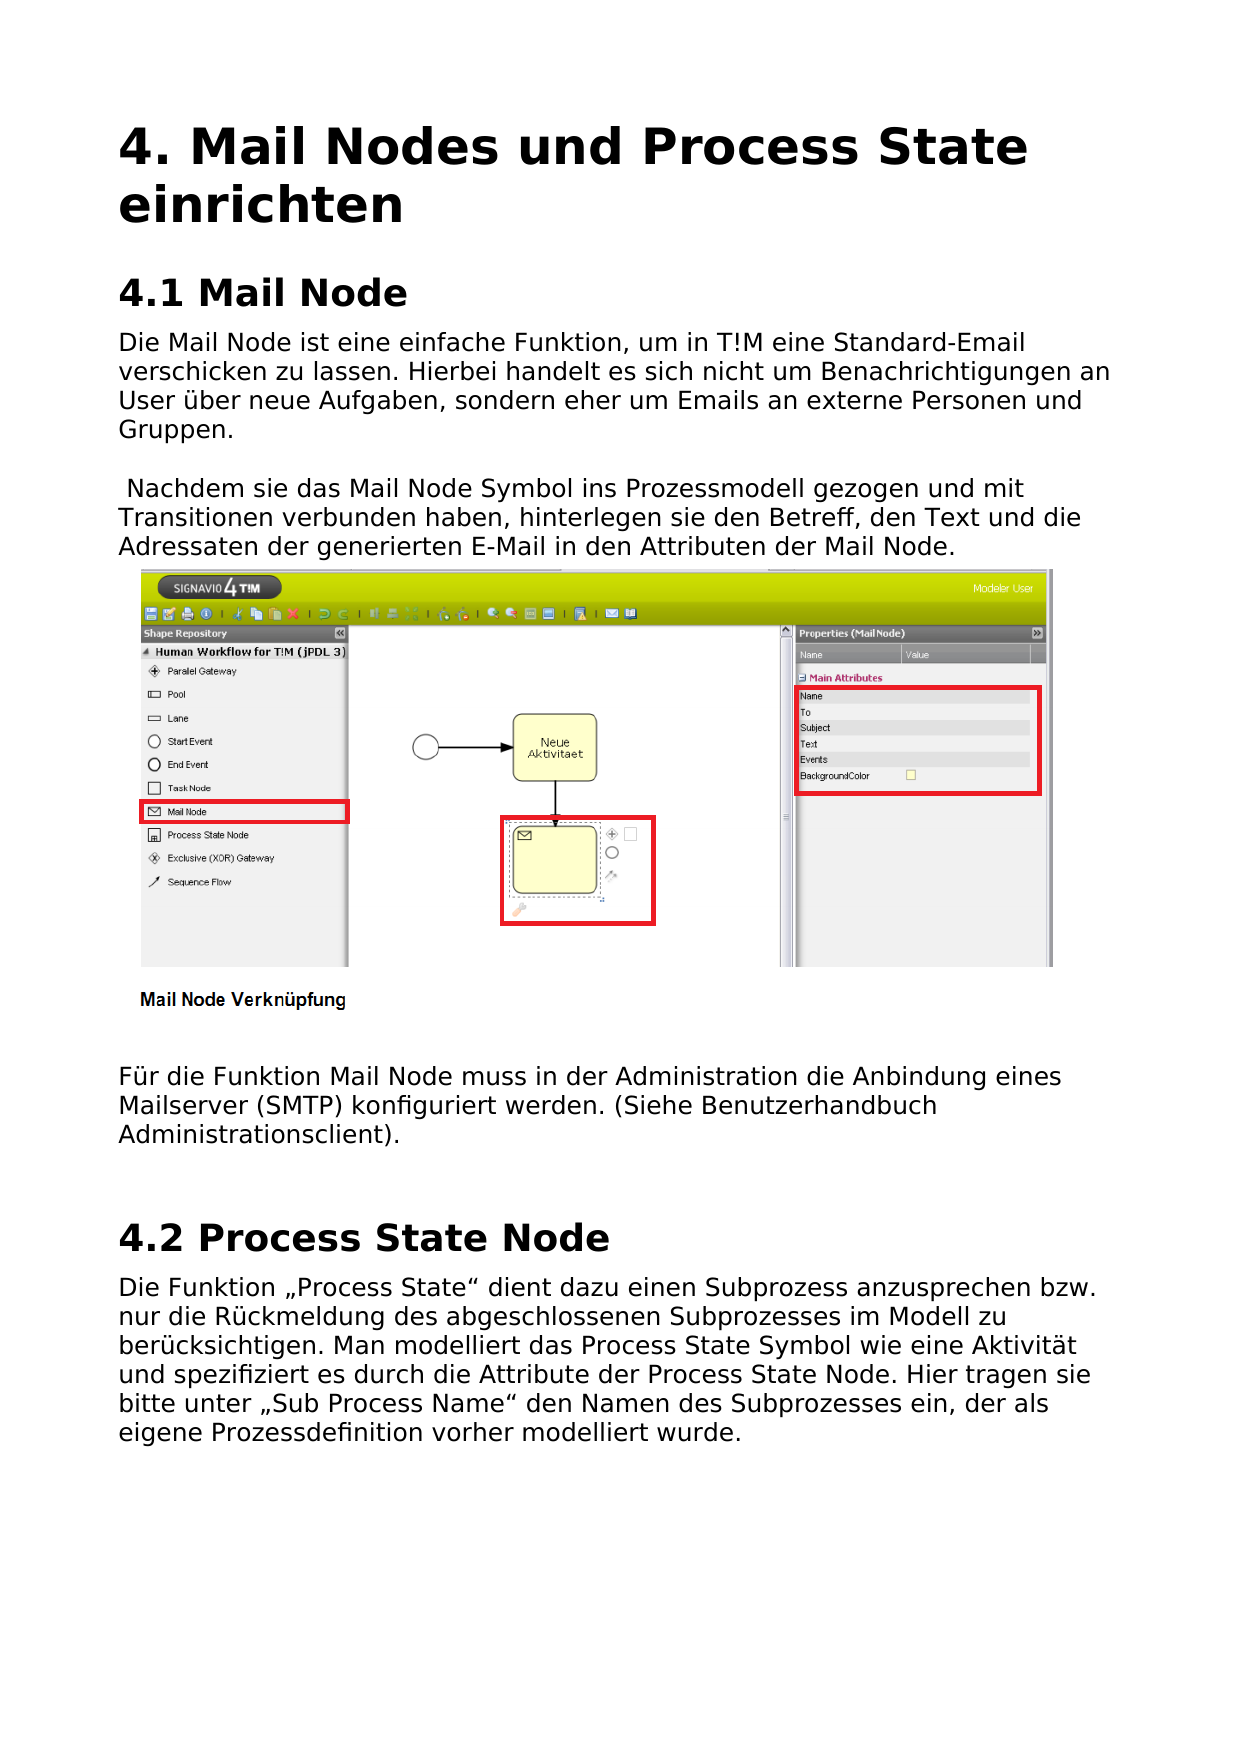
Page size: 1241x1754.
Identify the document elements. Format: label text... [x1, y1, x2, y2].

text Die Funktion „Process State“ dient dazu einen Subprozess anzusprechen bzw. nur die Rückmeldung des abgeschlossenen Subprozesses im Modell zu berücksichtigen. Man modelliert das Process State Symbol wie eine Aktivität und spezifiziert es durch die Attribute der Process State Node. Hier tragen sie bitte unter „Sub Process Name“ den Namen des Subprozesses ein, der als eigene Prozessdefinition vorher modelliert wurde. [118, 1273, 1122, 1477]
text Für die Funktion Mail Node muss in der Administration die Anbindung eines Mailserver (SMTP) konfiguriert werden. (Siehe Benutzerhandbuch Administrationsclient). [118, 1062, 1122, 1179]
text Die Mail Node ist eine einfache Funktion, um in T!M eine Standard-Email verschicken zu lassen. Hierbei handelt es sich nicht um Benachrichtigungen an User über neue Aufgaben, sondern eher um Emails an externe Personen und Gruppen. Nachdem sie das Mail Node Symbol ins Prozessmodell gezogen und mit Transitionen verbunden haben, hinterlegen sie den Betreff, den Text und die Adressaten der generierten E-Mail in den Attributen der Mail Node. [118, 328, 1122, 1050]
subtitle 4.1 Mail Node [118, 272, 1122, 316]
subtitle 4.2 Process State Node [118, 1217, 1122, 1260]
picture [126, 561, 1064, 1015]
subtitle 4. Mail Nodes und Process State einrichten [118, 118, 1122, 234]
